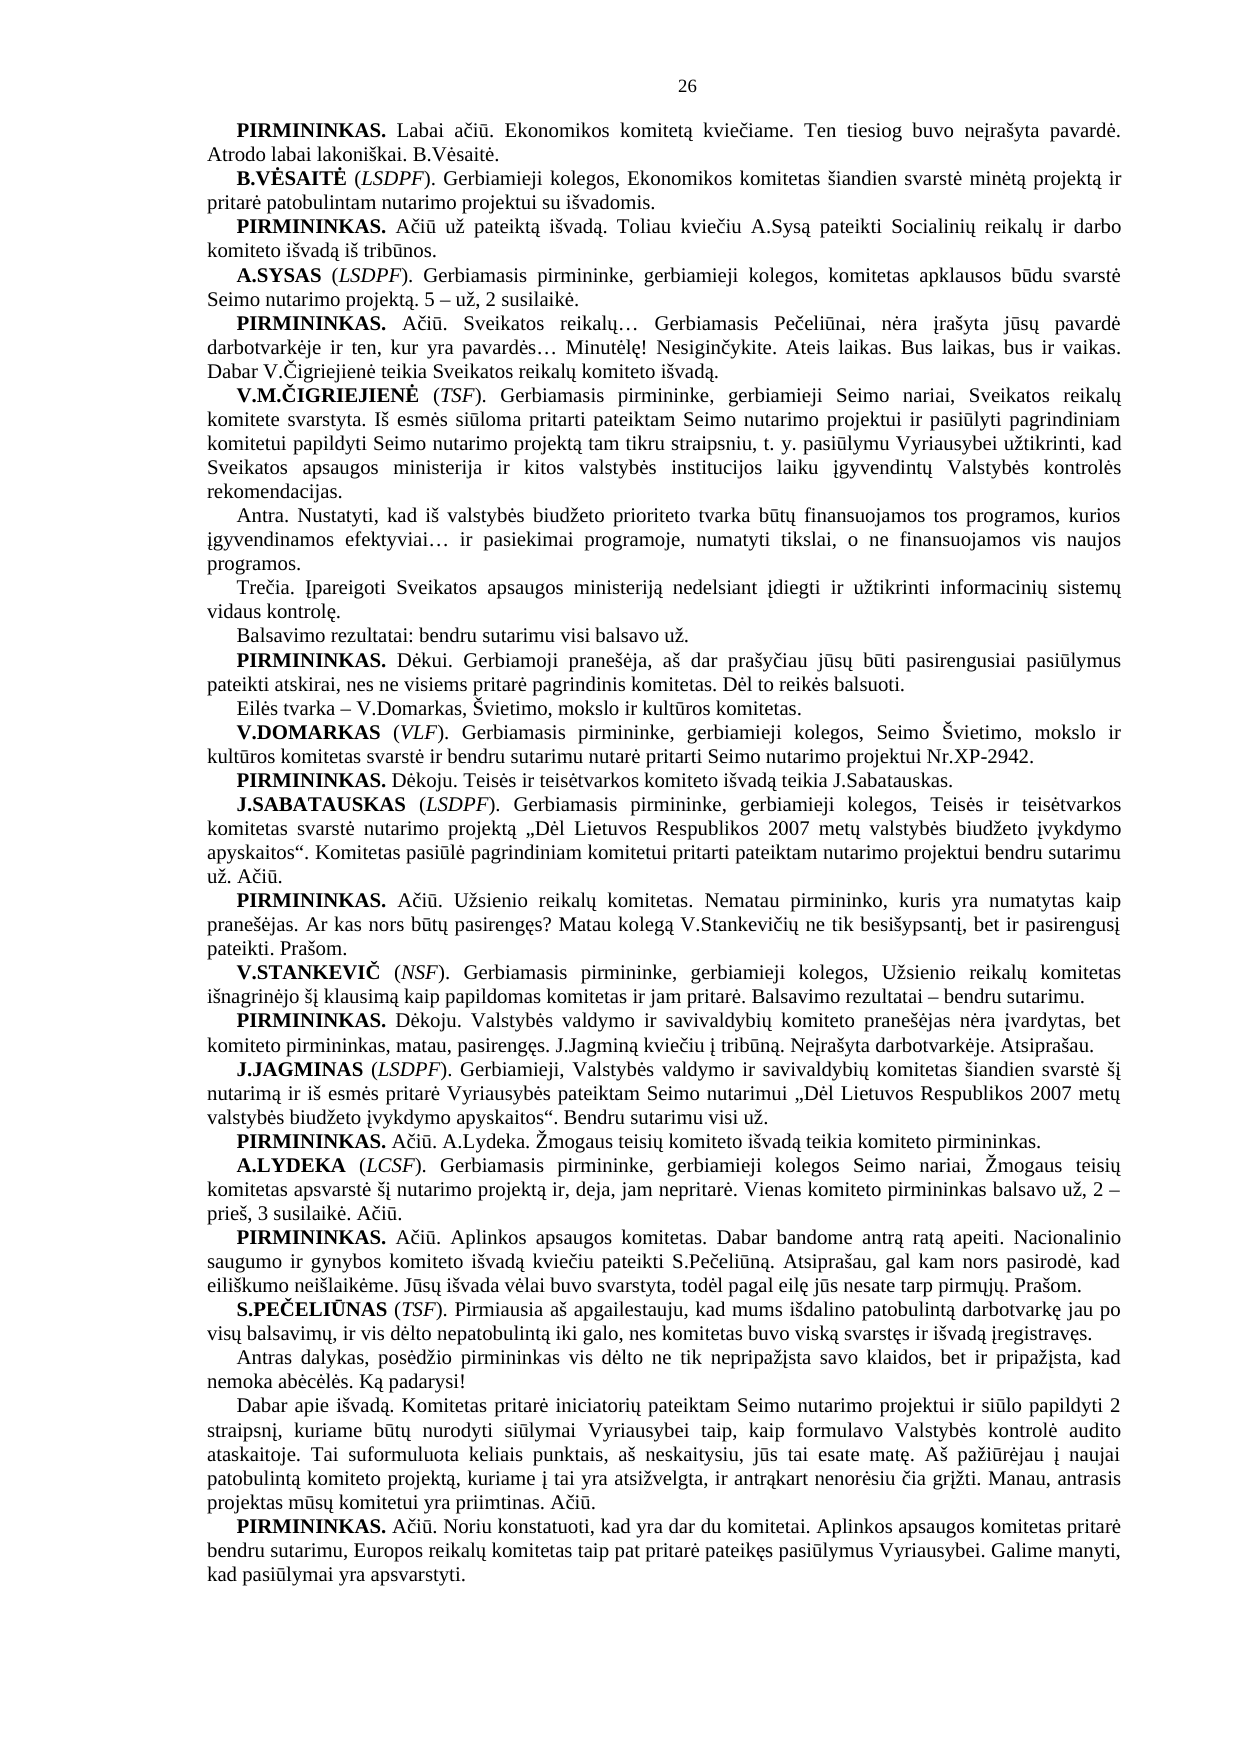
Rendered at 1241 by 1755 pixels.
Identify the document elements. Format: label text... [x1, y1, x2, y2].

text B.VĖSAITĖ (LSDPF). Gerbiamieji kolegos, Ekonomikos komitetas šiandien svarstė minėtą projektą ir pritarė patobulintam nutarimo projektui su išvadomis. [207, 166, 1122, 214]
text Eilės tvarka – V.Domarkas, Švietimo, mokslo ir kultūros komitetas. [207, 696, 1122, 720]
text PIRMININKAS. Ačiū. Sveikatos reikalų… Gerbiamasis Pečeliūnai, nėra įrašyta jūsų pavardė darbotvarkėje ir ten, kur yra pavardės… Minutėlę! Nesiginčykite. Ateis laikas. Bus laikas, bus ir vaikas. Dabar V.Čigriejienė teikia Sveikatos reikalų komiteto išvadą. [207, 311, 1122, 383]
text PIRMININKAS. Dėkoju. Teisės ir teisėtvarkos komiteto išvadą teikia J.Sabatauskas. [207, 768, 1122, 792]
text Dabar apie išvadą. Komitetas pritarė iniciatorių pateiktam Seimo nutarimo projektui ir siūlo papildyti 2 straipsnį, kuriame būtų nurodyti siūlymai Vyriausybei taip, kaip formulavo Valstybės kontrolė audito ataskaitoje. Tai suformuluota keliais punktais, aš neskaitysiu, jūs tai esate matę. Aš pažiūrėjau į naujai patobulintą komiteto projektą, kuriame į tai yra atsižvelgta, ir antrąkart nenorėsiu čia grįžti. Manau, antrasis projektas mūsų komitetui yra priimtinas. Ačiū. [207, 1393, 1122, 1514]
text V.M.ČIGRIEJIENĖ (TSF). Gerbiamasis pirmininke, gerbiamieji Seimo nariai, Sveikatos reikalų komitete svarstyta. Iš esmės siūloma pritarti pateiktam Seimo nutarimo projektui ir pasiūlyti pagrindiniam komitetui papildyti Seimo nutarimo projektą tam tikru straipsniu, t. y. pasiūlymu Vyriausybei užtikrinti, kad Sveikatos apsaugos ministerija ir kitos valstybės institucijos laiku įgyvendintų Valstybės kontrolės rekomendacijas. [207, 383, 1122, 503]
text PIRMININKAS. Dėkui. Gerbiamoji pranešėja, aš dar prašyčiau jūsų būti pasirengusiai pasiūlymus pateikti atskirai, nes ne visiems pritarė pagrindinis komitetas. Dėl to reikės balsuoti. [207, 647, 1122, 696]
text V.DOMARKAS (VLF). Gerbiamasis pirmininke, gerbiamieji kolegos, Seimo Švietimo, mokslo ir kultūros komitetas svarstė ir bendru sutarimu nutarė pritarti Seimo nutarimo projektui Nr.XP-2942. [207, 720, 1122, 768]
text PIRMININKAS. Labai ačiū. Ekonomikos komitetą kviečiame. Ten tiesiog buvo neįrašyta pavardė. Atrodo labai lakoniškai. B.Vėsaitė. [207, 118, 1122, 166]
text PIRMININKAS. Ačiū. A.Lydeka. Žmogaus teisių komiteto išvadą teikia komiteto pirmininkas. [207, 1129, 1122, 1153]
text PIRMININKAS. Ačiū. Aplinkos apsaugos komitetas. Dabar bandome antrą ratą apeiti. Nacionalinio saugumo ir gynybos komiteto išvadą kviečiu pateikti S.Pečeliūną. Atsiprašau, gal kam nors pasirodė, kad eiliškumo neišlaikėme. Jūsų išvada vėlai buvo svarstyta, todėl pagal eilę jūs nesate tarp pirmųjų. Prašom. [207, 1225, 1122, 1297]
text PIRMININKAS. Ačiū už pateiktą išvadą. Toliau kviečiu A.Sysą pateikti Socialinių reikalų ir darbo komiteto išvadą iš tribūnos. [207, 214, 1122, 262]
text Antras dalykas, posėdžio pirmininkas vis dėlto ne tik nepripažįsta savo klaidos, bet ir pripažįsta, kad nemoka abėcėlės. Ką padarysi! [207, 1345, 1122, 1393]
text PIRMININKAS. Ačiū. Užsienio reikalų komitetas. Nematau pirmininko, kuris yra numatytas kaip pranešėjas. Ar kas nors būtų pasirengęs? Matau kolegą V.Stankevičių ne tik besišypsantį, bet ir pasirengusį pateikti. Prašom. [207, 888, 1122, 960]
text J.SABATAUSKAS (LSDPF). Gerbiamasis pirmininke, gerbiamieji kolegos, Teisės ir teisėtvarkos komitetas svarstė nutarimo projektą „Dėl Lietuvos Respublikos 2007 metų valstybės biudžeto įvykdymo apyskaitos“. Komitetas pasiūlė pagrindiniam komitetui pritarti pateiktam nutarimo projektui bendru sutarimu už. Ačiū. [207, 792, 1122, 888]
text V.STANKEVIČ (NSF). Gerbiamasis pirmininke, gerbiamieji kolegos, Užsienio reikalų komitetas išnagrinėjo šį klausimą kaip papildomas komitetas ir jam pritarė. Balsavimo rezultatai – bendru sutarimu. [207, 960, 1122, 1008]
text Antra. Nustatyti, kad iš valstybės biudžeto prioriteto tvarka būtų finansuojamos tos programos, kurios įgyvendinamos efektyviai… ir pasiekimai programoje, numatyti tikslai, o ne finansuojamos vis naujos programos. [207, 503, 1122, 575]
text Trečia. Įpareigoti Sveikatos apsaugos ministeriją nedelsiant įdiegti ir užtikrinti informacinių sistemų vidaus kontrolę. [207, 575, 1122, 623]
text PIRMININKAS. Ačiū. Noriu konstatuoti, kad yra dar du komitetai. Aplinkos apsaugos komitetas pritarė bendru sutarimu, Europos reikalų komitetas taip pat pritarė pateikęs pasiūlymus Vyriausybei. Galime manyti, kad pasiūlymai yra apsvarstyti. [207, 1514, 1122, 1586]
text PIRMININKAS. Dėkoju. Valstybės valdymo ir savivaldybių komiteto pranešėjas nėra įvardytas, bet komiteto pirmininkas, matau, pasirengęs. J.Jagminą kviečiu į tribūną. Neįrašyta darbotvarkėje. Atsiprašau. [207, 1008, 1122, 1057]
text J.JAGMINAS (LSDPF). Gerbiamieji, Valstybės valdymo ir savivaldybių komitetas šiandien svarstė šį nutarimą ir iš esmės pritarė Vyriausybės pateiktam Seimo nutarimui „Dėl Lietuvos Respublikos 2007 metų valstybės biudžeto įvykdymo apyskaitos“. Bendru sutarimu visi už. [207, 1057, 1122, 1129]
text S.PEČELIŪNAS (TSF). Pirmiausia aš apgailestauju, kad mums išdalino patobulintą darbotvarkę jau po visų balsavimų, ir vis dėlto nepatobulintą iki galo, nes komitetas buvo viską svarstęs ir išvadą įregistravęs. [207, 1297, 1122, 1345]
text Balsavimo rezultatai: bendru sutarimu visi balsavo už. [207, 623, 1122, 647]
text A.LYDEKA (LCSF). Gerbiamasis pirmininke, gerbiamieji kolegos Seimo nariai, Žmogaus teisių komitetas apsvarstė šį nutarimo projektą ir, deja, jam nepritarė. Vienas komiteto pirmininkas balsavo už, 2 – prieš, 3 susilaikė. Ačiū. [207, 1153, 1122, 1225]
text A.SYSAS (LSDPF). Gerbiamasis pirmininke, gerbiamieji kolegos, komitetas apklausos būdu svarstė Seimo nutarimo projektą. 5 – už, 2 susilaikė. [207, 262, 1122, 311]
